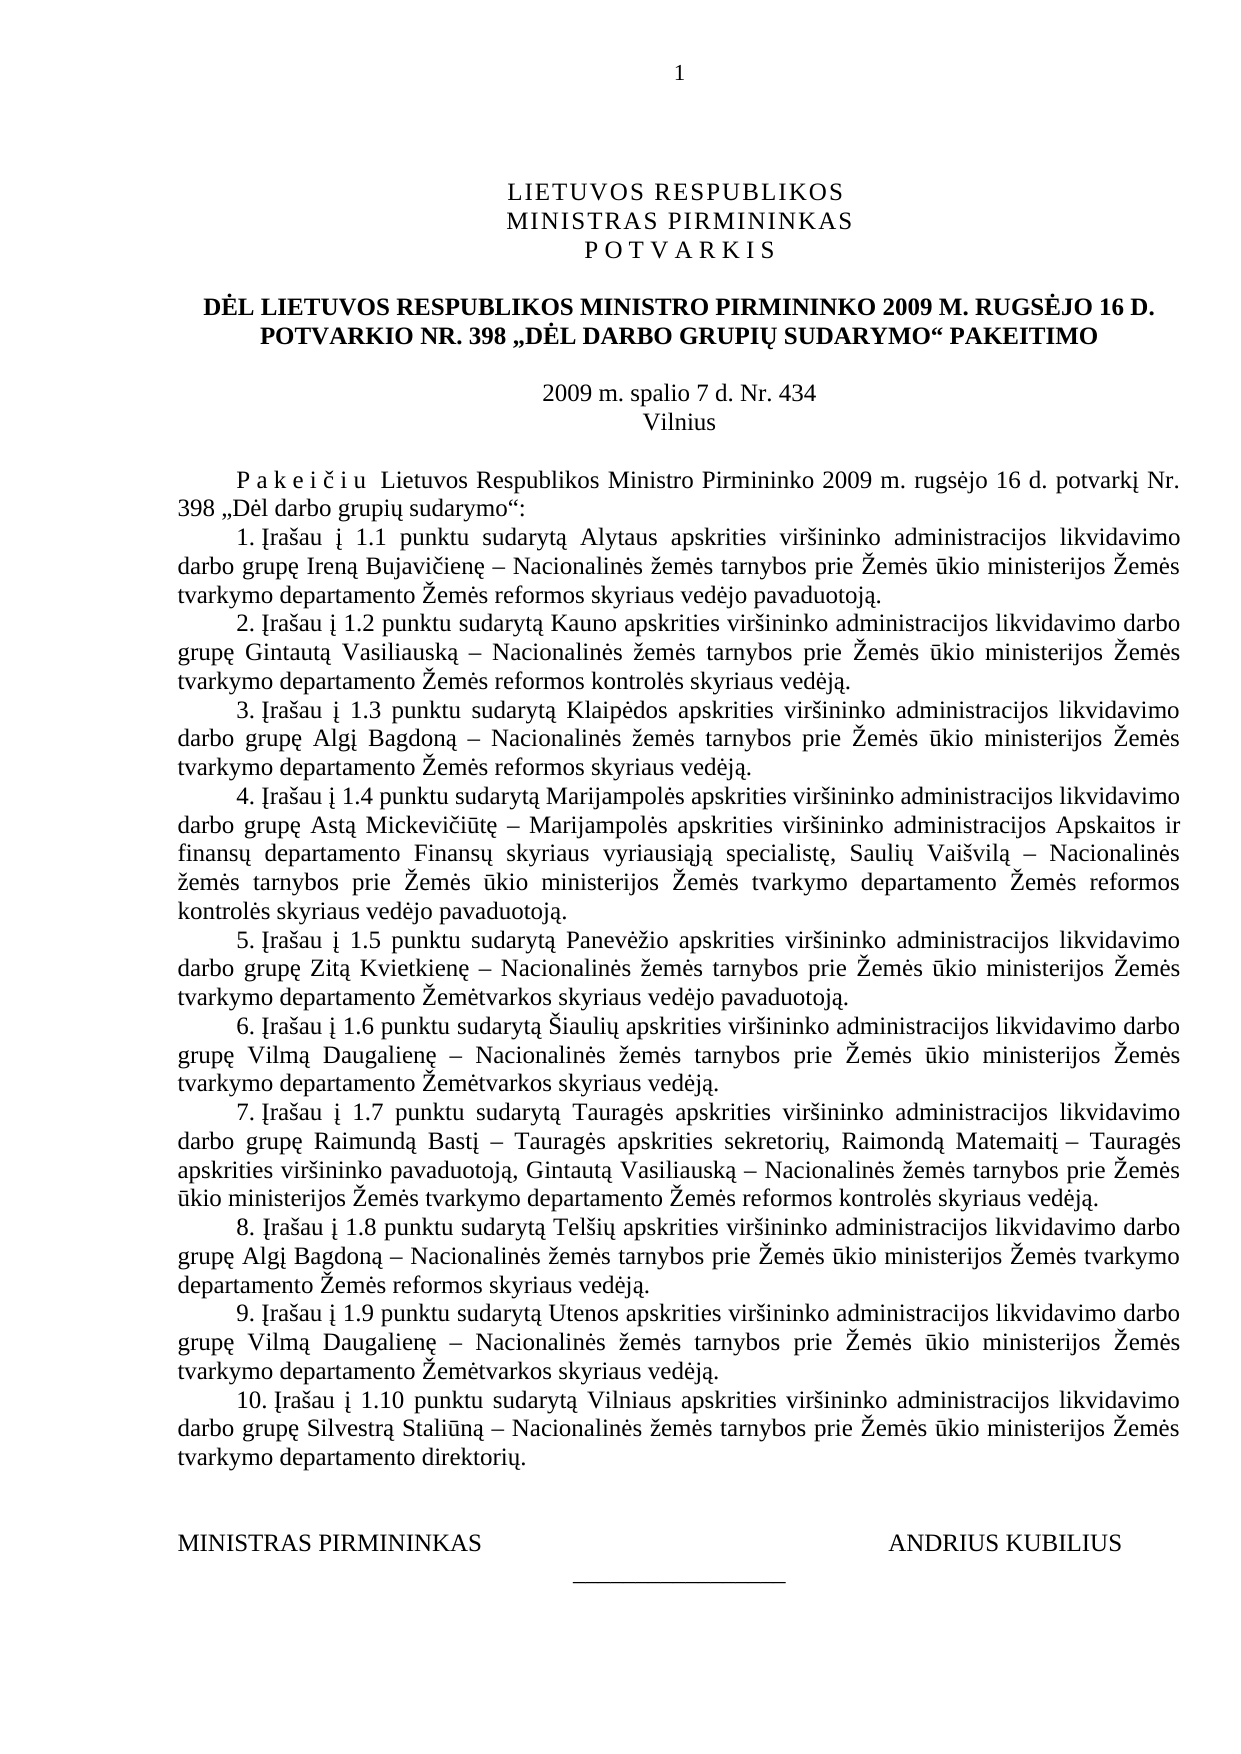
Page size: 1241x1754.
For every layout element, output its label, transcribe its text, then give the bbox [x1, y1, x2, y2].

text 5. Įrašau į 1.5 punktu sudarytą Panevėžio apskrities viršininko administracijos likvidavimo darbo grupę Zitą Kvietkienę – Nacionalinės žemės tarnybos prie Žemės ūkio ministerijos Žemės tvarkymo departamento Žemėtvarkos skyriaus vedėjo pavaduotoją. [177, 925, 1181, 1011]
text 3. Įrašau į 1.3 punktu sudarytą Klaipėdos apskrities viršininko administracijos likvidavimo darbo grupę Algį Bagdoną – Nacionalinės žemės tarnybos prie Žemės ūkio ministerijos Žemės tvarkymo departamento Žemės reformos skyriaus vedėją. [177, 695, 1181, 781]
text 2. Įrašau į 1.2 punktu sudarytą Kauno apskrities viršininko administracijos likvidavimo darbo grupę Gintautą Vasiliauską – Nacionalinės žemės tarnybos prie Žemės ūkio ministerijos Žemės tvarkymo departamento Žemės reformos kontrolės skyriaus vedėją. [177, 608, 1181, 695]
text 2009 m. spalio 7 d. Nr. 434 [177, 378, 1181, 407]
text 6. Įrašau į 1.6 punktu sudarytą Šiaulių apskrities viršininko administracijos likvidavimo darbo grupę Vilmą Daugalienę – Nacionalinės žemės tarnybos prie Žemės ūkio ministerijos Žemės tvarkymo departamento Žemėtvarkos skyriaus vedėją. [177, 1011, 1181, 1097]
text Pakeičiu Lietuvos Respublikos Ministro Pirmininko 2009 m. rugsėjo 16 d. potvarkį Nr. 398 „Dėl darbo grupių sudarymo“: [177, 465, 1181, 522]
text Vilnius [177, 407, 1181, 436]
text MINISTRAS PIRMININKAS ANDRIUS KUBILIUS [177, 1528, 1181, 1557]
text 9. Įrašau į 1.9 punktu sudarytą Utenos apskrities viršininko administracijos likvidavimo darbo grupę Vilmą Daugalienę – Nacionalinės žemės tarnybos prie Žemės ūkio ministerijos Žemės tvarkymo departamento Žemėtvarkos skyriaus vedėją. [177, 1298, 1181, 1385]
text 4. Įrašau į 1.4 punktu sudarytą Marijampolės apskrities viršininko administracijos likvidavimo darbo grupę Astą Mickevičiūtę – Marijampolės apskrities viršininko administracijos Apskaitos ir finansų departamento Finansų skyriaus vyriausiąją specialistę, Saulių Vaišvilą – Nacionalinės žemės tarnybos prie Žemės ūkio ministerijos Žemės tvarkymo departamento Žemės reformos kontrolės skyriaus vedėjo pavaduotoją. [177, 781, 1181, 925]
text MINISTRAS PIRMININKAS [177, 206, 1181, 235]
text _________________ [177, 1557, 1181, 1586]
text DĖL LIETUVOS RESPUBLIKOS MINISTRO PIRMININKO 2009 M. RUGSĖJO 16 D. POTVARKIO NR. 398 „DĖL DARBO GRUPIŲ SUDARYMO“ PAKEITIMO [177, 292, 1181, 350]
text LIETUVOS RESPUBLIKOS [177, 177, 1181, 206]
text 1. Įrašau į 1.1 punktu sudarytą Alytaus apskrities viršininko administracijos likvidavimo darbo grupę Ireną Bujavičienę – Nacionalinės žemės tarnybos prie Žemės ūkio ministerijos Žemės tvarkymo departamento Žemės reformos skyriaus vedėjo pavaduotoją. [177, 522, 1181, 608]
text POTVARKIS [177, 235, 1181, 263]
text 10. Įrašau į 1.10 punktu sudarytą Vilniaus apskrities viršininko administracijos likvidavimo darbo grupę Silvestrą Staliūną – Nacionalinės žemės tarnybos prie Žemės ūkio ministerijos Žemės tvarkymo departamento direktorių. [177, 1385, 1181, 1471]
text 7. Įrašau į 1.7 punktu sudarytą Tauragės apskrities viršininko administracijos likvidavimo darbo grupę Raimundą Bastį – Tauragės apskrities sekretorių, Raimondą Matemaitį – Tauragės apskrities viršininko pavaduotoją, Gintautą Vasiliauską – Nacionalinės žemės tarnybos prie Žemės ūkio ministerijos Žemės tvarkymo departamento Žemės reformos kontrolės skyriaus vedėją. [177, 1097, 1181, 1212]
text 8. Įrašau į 1.8 punktu sudarytą Telšių apskrities viršininko administracijos likvidavimo darbo grupę Algį Bagdoną – Nacionalinės žemės tarnybos prie Žemės ūkio ministerijos Žemės tvarkymo departamento Žemės reformos skyriaus vedėją. [177, 1212, 1181, 1298]
